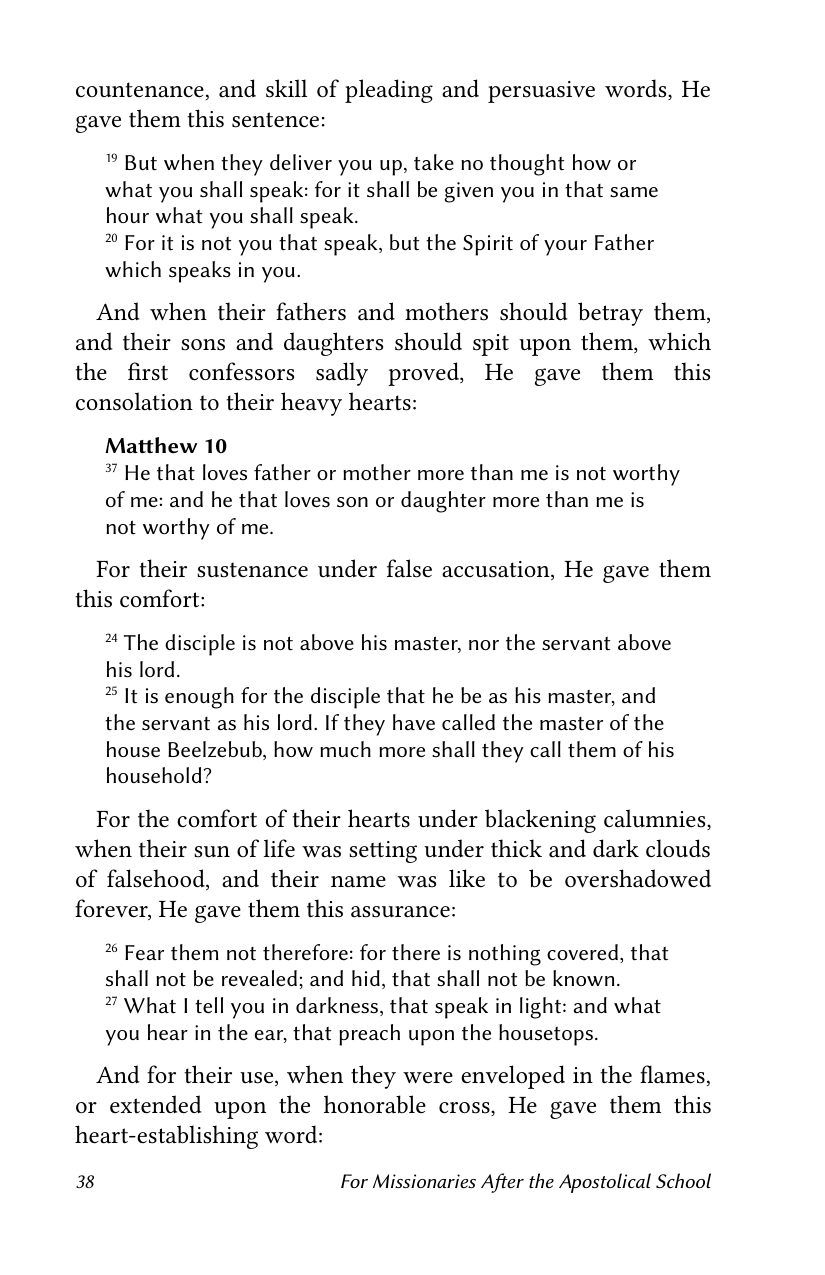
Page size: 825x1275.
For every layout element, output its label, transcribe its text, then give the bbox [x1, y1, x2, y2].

text For the comfort of their hearts under blackening calumnies, when their sun of life was setting under thick and dark clouds of falsehood, and their name was like to be overshadowed forever, He gave them this assurance: [75, 805, 712, 923]
text And when their fathers and mothers should betray them, and their sons and daughters should spit upon them, which the first confessors sadly proved, He gave them this consolation to their heavy hearts: [75, 298, 712, 416]
text 27 What I tell you in darkness, that speak in light: and what you hear in the ear, that preach upon the housetops. [105, 993, 682, 1046]
text 19 But when they deliver you up, take no thought how or what you shall speak: for it shall be given you in that same hour what you shall speak. [105, 150, 682, 229]
text 37 He that loves father or mother more than me is not worthy of me: and he that loves son or daughter more than me is not worthy of me. [105, 460, 682, 540]
text 20 For it is not you that speak, but the Spirit of your Father which speaks in you. [105, 230, 682, 283]
text 25 It is enough for the disciple that he be as his master, and the servant as his lord. If they have called the master of the house Beelzebub, how much more shall they call them of his household? [105, 683, 682, 789]
text And for their use, when they were enveloped in the flames, or extended upon the honorable cross, He gave them this heart-establishing word: [75, 1061, 712, 1150]
text For their sustenance under false accusation, He gave them this comfort: [75, 555, 712, 614]
text countenance, and skill of pleading and persuasive words, He gave them this sentence: [75, 75, 712, 133]
text Matthew 10 [105, 433, 682, 459]
text 26 Fear them not therefore: for there is nothing covered, that shall not be revealed; and hid, that shall not be known. [105, 940, 682, 992]
text 24 The disciple is not above his master, nor the servant above his lord. [105, 630, 682, 683]
